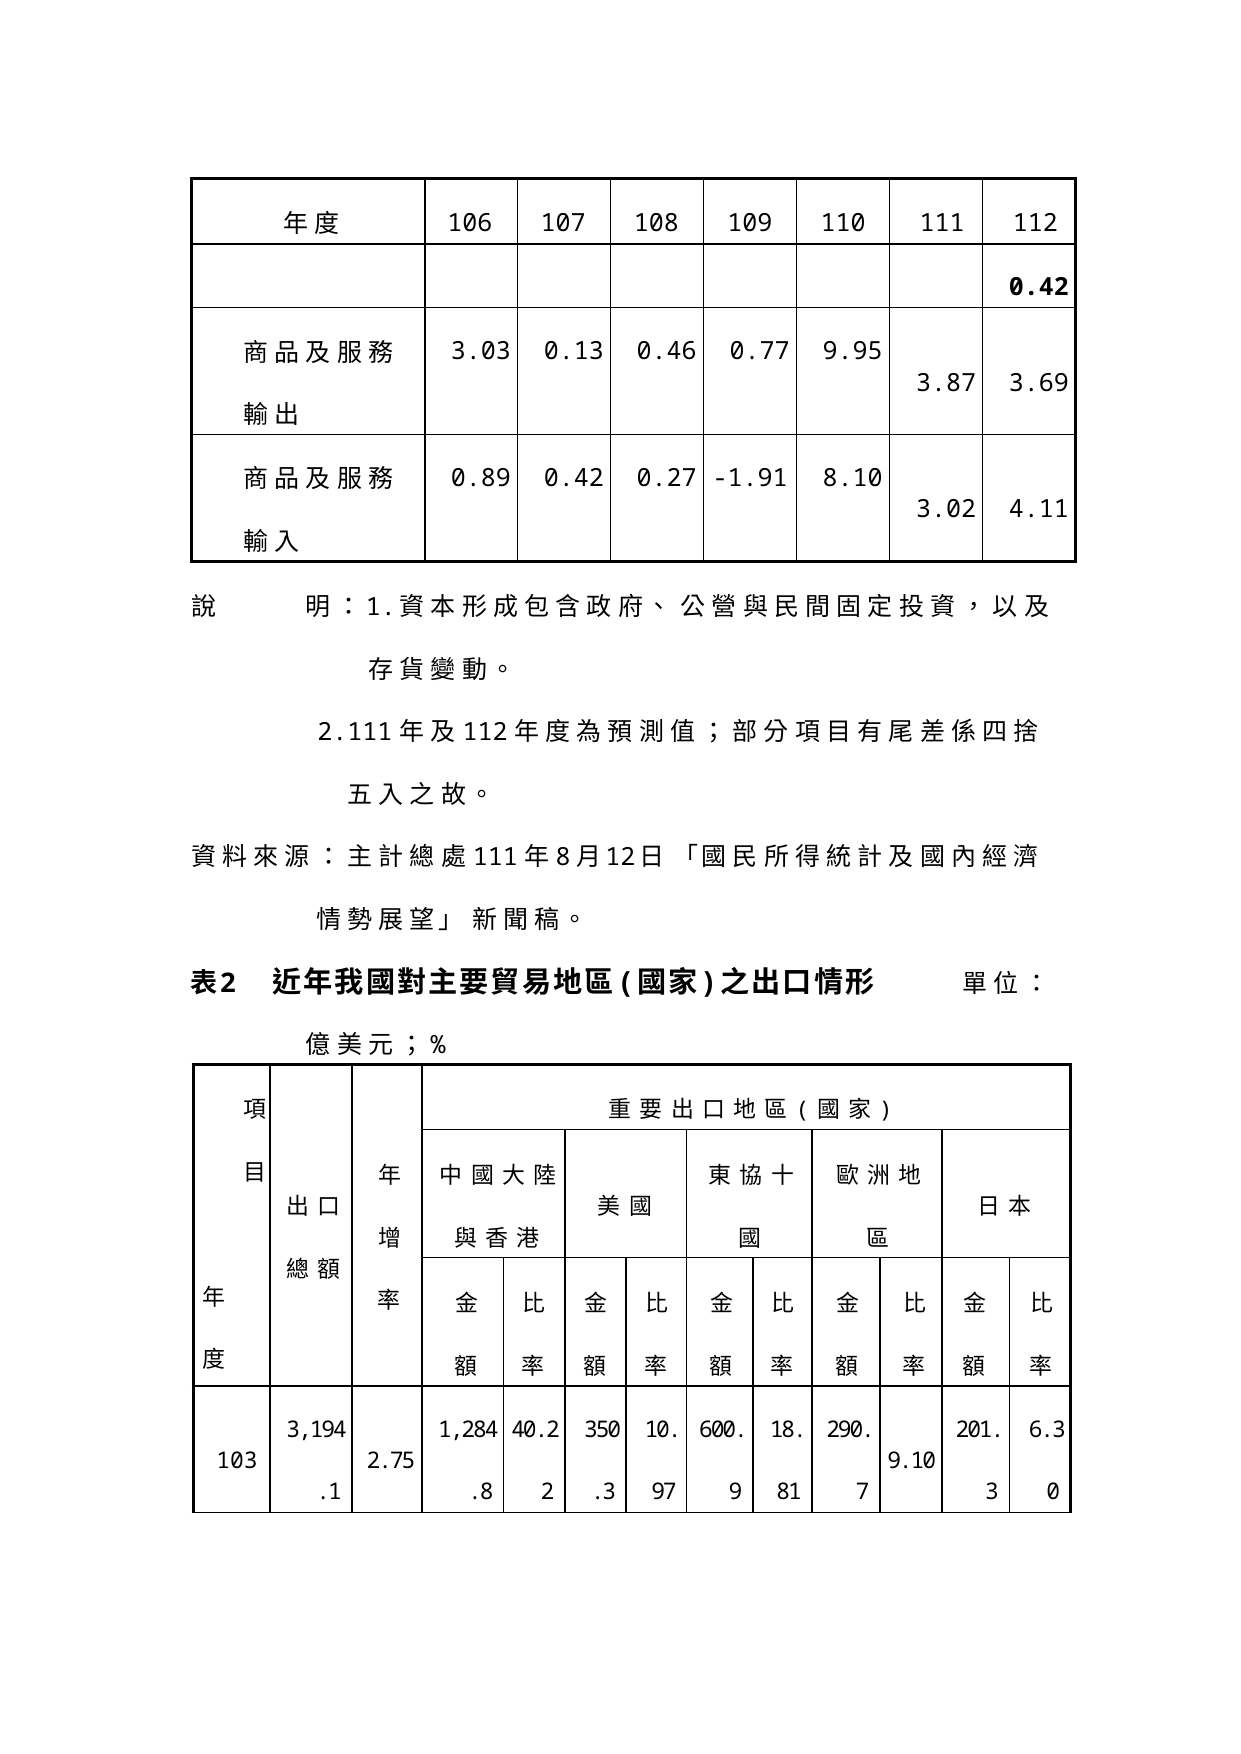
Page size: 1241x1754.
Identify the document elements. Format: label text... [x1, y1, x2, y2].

table_cell 18.81 [754, 1387, 811, 1512]
table_cell 金額 [943, 1258, 1009, 1385]
table_cell 0.13 [518, 308, 610, 433]
table_cell 600.9 [687, 1387, 752, 1512]
table_cell 0.89 [426, 435, 517, 560]
table_cell 金額 [423, 1258, 503, 1385]
table_cell [890, 245, 982, 307]
table_cell -0.42 [983, 245, 1074, 307]
table_cell 金額 [566, 1258, 625, 1385]
table_cell 中國大陸與香港 [423, 1130, 564, 1257]
table_cell 3.69 [983, 308, 1074, 433]
table_cell 歐洲地區 [813, 1130, 941, 1257]
table_cell 比率 [504, 1258, 564, 1385]
table_cell 3.02 [890, 435, 982, 560]
table_cell 美國 [566, 1130, 686, 1257]
table_cell 8.10 [797, 435, 889, 560]
table_cell 比率 [627, 1258, 686, 1385]
table_cell 比率 [754, 1258, 811, 1385]
table_header 111 [890, 180, 982, 243]
table_cell [611, 245, 703, 307]
table_cell 3.03 [426, 308, 517, 433]
table_cell [704, 245, 796, 307]
table_cell 6.30 [1010, 1387, 1069, 1512]
table_cell 東協十國 [687, 1130, 811, 1257]
table_cell -1.91 [704, 435, 796, 560]
table_cell 290.7 [813, 1387, 879, 1512]
table_header 110 [797, 180, 889, 243]
table_cell 4.11 [983, 435, 1074, 560]
table_header 106 [426, 180, 517, 243]
table_header 項目 年度 [195, 1066, 269, 1385]
table_header 108 [611, 180, 703, 243]
table_cell 9.10 [881, 1387, 941, 1512]
table_cell [426, 245, 517, 307]
table_cell 商品及服務輸入 [193, 435, 424, 560]
text 資料來源：主計總處111年8月12日「國民所得統計及國內經濟情勢展望」新聞稿。 [178, 813, 1065, 938]
table_cell 0.77 [704, 308, 796, 433]
table_header 出口 總額 [271, 1066, 351, 1385]
table_cell 3,194.1 [271, 1387, 351, 1512]
text 表2 近年我國對主要貿易地區(國家)之出口情形 單位：億美元；% [179, 938, 1063, 1063]
table_header 112 [983, 180, 1074, 243]
table_cell 日本 [943, 1130, 1069, 1257]
table_cell 商品及服務輸出 [193, 308, 424, 433]
text 說 明：1.資本形成包含政府、公營與民間固定投資，以及存貨變動。 [178, 563, 1075, 688]
table_cell 0.27 [611, 435, 703, 560]
table_cell 金額 [813, 1258, 879, 1385]
table_cell 金額 [687, 1258, 752, 1385]
table_cell 2.75 [353, 1387, 421, 1512]
table_cell 103 [195, 1387, 269, 1512]
text 2.111年及112年度為預測值；部分項目有尾差係四捨五入之故。 [303, 688, 1063, 813]
table_cell 0.42 [518, 435, 610, 560]
table_cell [518, 245, 610, 307]
table_cell 201.3 [943, 1387, 1009, 1512]
table_header 年度 [193, 180, 424, 243]
table_cell 1,284.8 [423, 1387, 503, 1512]
table_cell [797, 245, 889, 307]
table_cell 9.95 [797, 308, 889, 433]
table_header 重要出口地區(國家) [423, 1066, 1069, 1129]
table_header 107 [518, 180, 610, 243]
table_cell 比率 [881, 1258, 941, 1385]
table_header 年增率 [353, 1066, 421, 1385]
table_cell 10.97 [627, 1387, 686, 1512]
table_cell 3.87 [890, 308, 982, 433]
table_cell [193, 245, 424, 307]
table_cell 350.3 [566, 1387, 625, 1512]
table_cell 比率 [1010, 1258, 1069, 1385]
table_cell 40.22 [504, 1387, 564, 1512]
table_cell 0.46 [611, 308, 703, 433]
table_header 109 [704, 180, 796, 243]
